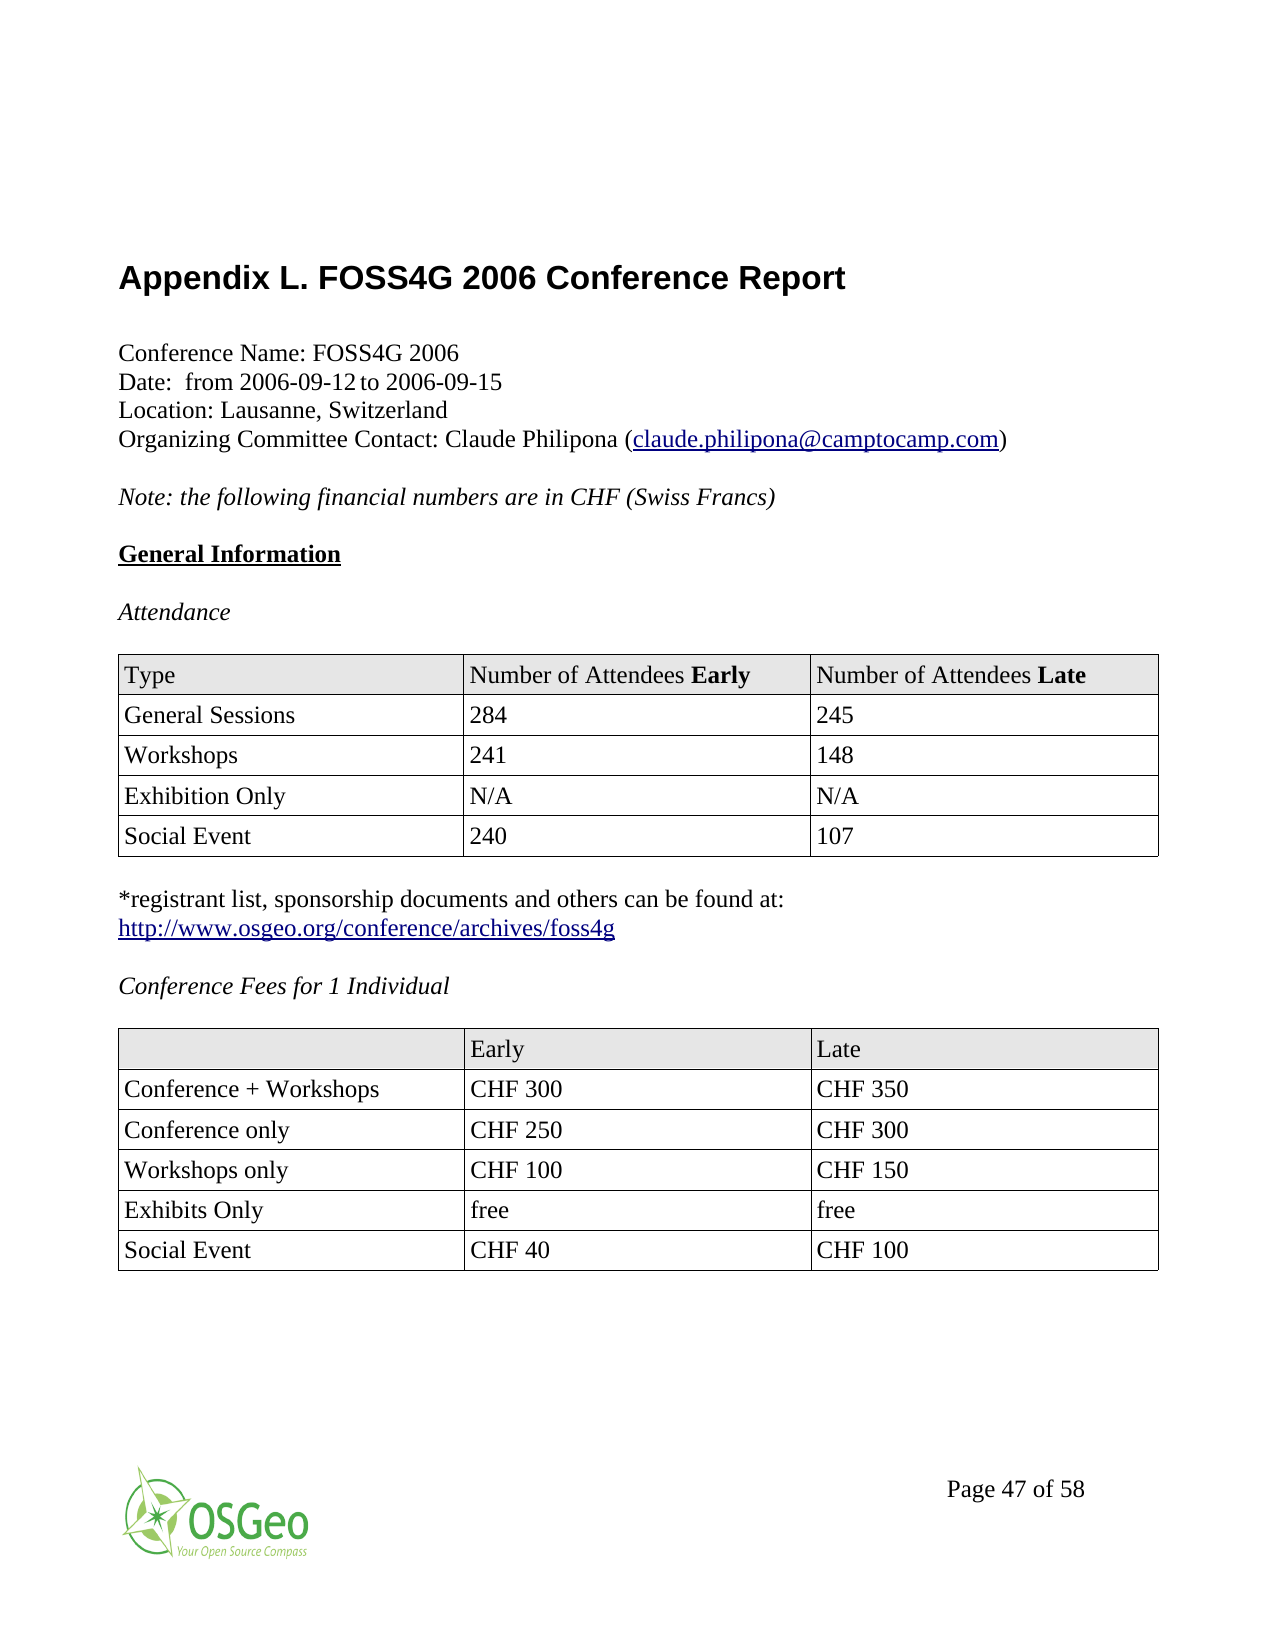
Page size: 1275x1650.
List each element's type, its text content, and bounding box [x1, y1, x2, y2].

table_cell Exhibits Only [119, 1191, 464, 1230]
table_header [119, 1029, 464, 1068]
table_cell 107 [811, 816, 1158, 856]
picture [119, 1458, 310, 1566]
table_cell General Sessions [119, 695, 463, 735]
table_cell CHF 250 [465, 1110, 811, 1149]
table_header Late [812, 1029, 1158, 1068]
table_cell Social Event [119, 1231, 464, 1270]
table_cell 148 [811, 736, 1158, 775]
text Conference Fees for 1 Individual [118, 971, 1157, 999]
table_header Type [119, 655, 463, 694]
table_cell free [465, 1191, 811, 1230]
text General Information [118, 539, 1157, 568]
table_cell CHF 350 [812, 1070, 1158, 1109]
table_cell 241 [464, 736, 810, 775]
text *registrant list, sponsorship documents and others can be found at: http://www.osgeo.org/conference/archives/foss4g [118, 884, 1157, 942]
table_cell Conference only [119, 1110, 464, 1149]
text Conference Name: FOSS4G 2006 [118, 338, 1157, 367]
table_cell CHF 300 [465, 1070, 811, 1109]
text Organizing Committee Contact: Claude Philipona (claude.philipona@camptocamp.com) [118, 424, 1157, 453]
table_cell N/A [811, 776, 1158, 815]
table_cell Workshops [119, 736, 463, 775]
table_header Number of Attendees Early [464, 655, 810, 694]
text Location: Lausanne, Switzerland [118, 395, 1157, 424]
table_header Early [465, 1029, 811, 1068]
table_cell CHF 100 [812, 1231, 1158, 1270]
table_cell N/A [464, 776, 810, 815]
text Note: the following financial numbers are in CHF (Swiss Francs) [118, 482, 1157, 510]
table_cell CHF 40 [465, 1231, 811, 1270]
table_cell CHF 150 [812, 1150, 1158, 1189]
table_cell Workshops only [119, 1150, 464, 1189]
subtitle Appendix L. FOSS4G 2006 Conference Report [118, 258, 1157, 297]
text Date: from 2006-09-12 to 2006-09-15 [118, 367, 1157, 395]
table_cell 245 [811, 695, 1158, 735]
table_cell free [812, 1191, 1158, 1230]
table_cell Social Event [119, 816, 463, 856]
table_cell Conference + Workshops [119, 1070, 464, 1109]
text Attendance [118, 597, 1157, 625]
table_cell CHF 300 [812, 1110, 1158, 1149]
table_cell Exhibition Only [119, 776, 463, 815]
table_cell CHF 100 [465, 1150, 811, 1189]
table_header Number of Attendees Late [811, 655, 1158, 694]
table_cell 284 [464, 695, 810, 735]
table_cell 240 [464, 816, 810, 856]
